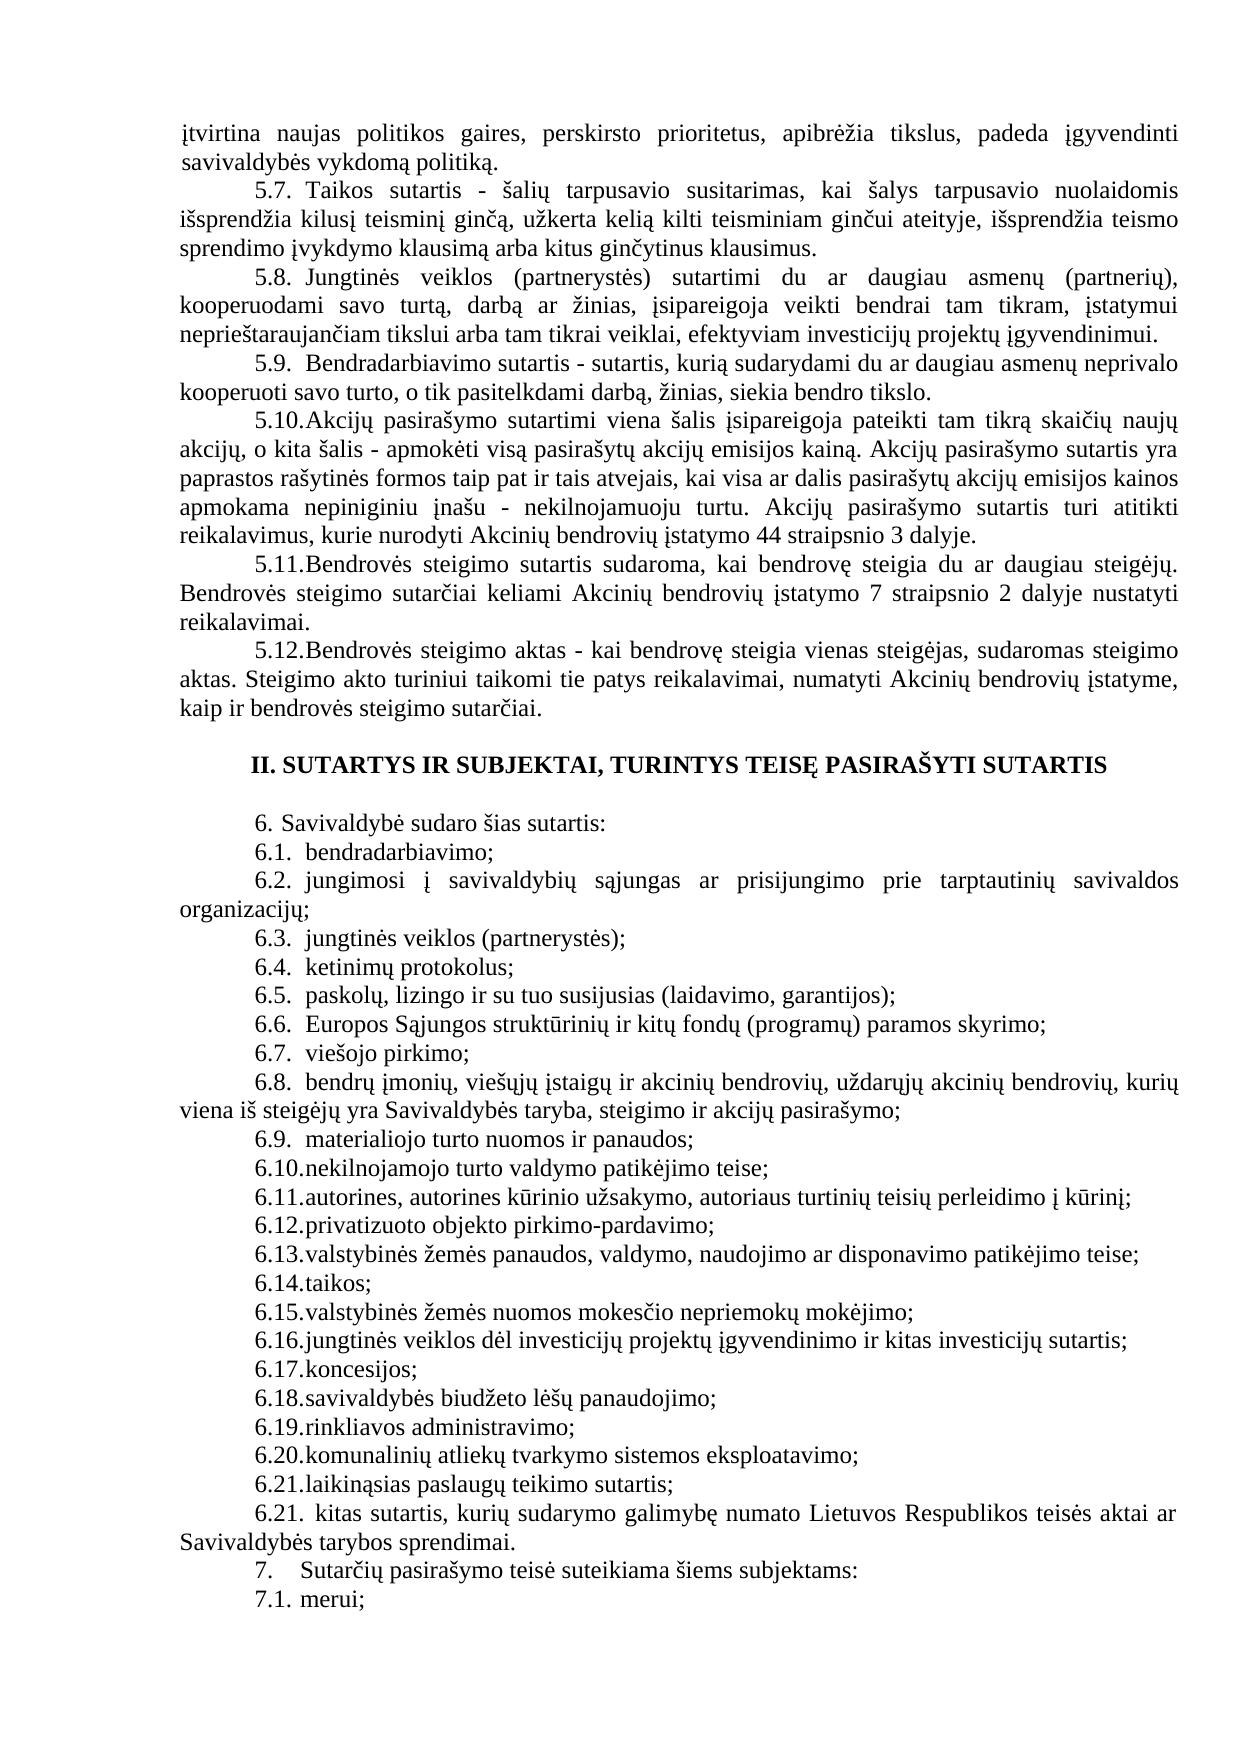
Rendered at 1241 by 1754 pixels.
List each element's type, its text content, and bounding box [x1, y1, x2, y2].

text 5.10. Akcijų pasirašymo sutartimi viena šalis įsipareigoja pateikti tam tikrą skaičių naujų akcijų, o kita šalis - apmokėti visą pasirašytų akcijų emisijos kainą. Akcijų pasirašymo sutartis yra paprastos rašytinės formos taip pat ir tais atvejais, kai visa ar dalis pasirašytų akcijų emisijos kainos apmokama nepiniginiu įnašu - nekilnojamuoju turtu. Akcijų pasirašymo sutartis turi atitikti reikalavimus, kurie nurodyti Akcinių bendrovių įstatymo 44 straipsnio 3 dalyje. [179, 406, 1179, 549]
text 5.12. Bendrovės steigimo aktas - kai bendrovę steigia vienas steigėjas, sudaromas steigimo aktas. Steigimo akto turiniui taikomi tie patys reikalavimai, numatyti Akcinių bendrovių įstatyme, kaip ir bendrovės steigimo sutarčiai. [179, 636, 1179, 722]
text 6.4. ketinimų protokolus; [179, 952, 1181, 981]
text 6.13. valstybinės žemės panaudos, valdymo, naudojimo ar disponavimo patikėjimo teise; [179, 1239, 1181, 1268]
text 6. Savivaldybė sudaro šias sutartis: [179, 808, 1181, 837]
text 6.11. autorines, autorines kūrinio užsakymo, autoriaus turtinių teisių perleidimo į kūrinį; [179, 1182, 1181, 1211]
text 6.9. materialiojo turto nuomos ir panaudos; [179, 1124, 1181, 1153]
text 6.21. kitas sutartis, kurių sudarymo galimybę numato Lietuvos Respublikos teisės aktai ar Savivaldybės tarybos sprendimai. [179, 1498, 1177, 1556]
text 6.7. viešojo pirkimo; [179, 1038, 1181, 1067]
text 6.3. jungtinės veiklos (partnerystės); [179, 923, 1181, 952]
text 6.17. koncesijos; [179, 1354, 1181, 1383]
text 6.1. bendradarbiavimo; [179, 837, 1181, 866]
text 7.1. merui; [179, 1584, 1181, 1613]
text 6.15. valstybinės žemės nuomos mokesčio nepriemokų mokėjimo; [179, 1297, 1181, 1326]
text 6.19. rinkliavos administravimo; [179, 1412, 1181, 1441]
text 6.8. bendrų įmonių, viešųjų įstaigų ir akcinių bendrovių, uždarųjų akcinių bendrovių, kurių viena iš steigėjų yra Savivaldybės taryba, steigimo ir akcijų pasirašymo; [179, 1067, 1179, 1124]
text 6.14. taikos; [179, 1268, 1181, 1297]
text 5.7. Taikos sutartis - šalių tarpusavio susitarimas, kai šalys tarpusavio nuolaidomis išsprendžia kilusį teisminį ginčą, užkerta kelią kilti teisminiam ginčui ateityje, išsprendžia teismo sprendimo įvykdymo klausimą arba kitus ginčytinus klausimus. [179, 176, 1179, 262]
text 6.6. Europos Sąjungos struktūrinių ir kitų fondų (programų) paramos skyrimo; [179, 1009, 1181, 1038]
text 6.12. privatizuoto objekto pirkimo-pardavimo; [179, 1211, 1181, 1239]
text 6.20. komunalinių atliekų tvarkymo sistemos eksploatavimo; [179, 1441, 1181, 1469]
text 6.5. paskolų, lizingo ir su tuo susijusias (laidavimo, garantijos); [179, 981, 1181, 1009]
text įtvirtina naujas politikos gaires, perskirsto prioritetus, apibrėžia tikslus, padeda įgyvendinti savivaldybės vykdomą politiką. [181, 118, 1179, 176]
text 6.18. savivaldybės biudžeto lėšų panaudojimo; [179, 1383, 1181, 1412]
text 6.10. nekilnojamojo turto valdymo patikėjimo teise; [179, 1153, 1181, 1182]
text 7. Sutarčių pasirašymo teisė suteikiama šiems subjektams: [179, 1556, 1181, 1584]
text II. SUTARTYS IR SUBJEKTAI, TURINTYS TEISĘ PASIRAŠYTI SUTARTIS [177, 751, 1181, 779]
text 6.16. jungtinės veiklos dėl investicijų projektų įgyvendinimo ir kitas investicijų sutartis; [179, 1326, 1181, 1354]
text 5.8. Jungtinės veiklos (partnerystės) sutartimi du ar daugiau asmenų (partnerių), kooperuodami savo turtą, darbą ar žinias, įsipareigoja veikti bendrai tam tikram, įstatymui neprieštaraujančiam tikslui arba tam tikrai veiklai, efektyviam investicijų projektų įgyvendinimui. [179, 262, 1179, 348]
text 6.2. jungimosi į savivaldybių sąjungas ar prisijungimo prie tarptautinių savivaldos organizacijų; [179, 866, 1179, 923]
text 5.11. Bendrovės steigimo sutartis sudaroma, kai bendrovę steigia du ar daugiau steigėjų. Bendrovės steigimo sutarčiai keliami Akcinių bendrovių įstatymo 7 straipsnio 2 dalyje nustatyti reikalavimai. [179, 549, 1179, 636]
text 5.9. Bendradarbiavimo sutartis - sutartis, kurią sudarydami du ar daugiau asmenų neprivalo kooperuoti savo turto, o tik pasitelkdami darbą, žinias, siekia bendro tikslo. [179, 348, 1179, 406]
text 6.21. laikinąsias paslaugų teikimo sutartis; [179, 1469, 1181, 1498]
